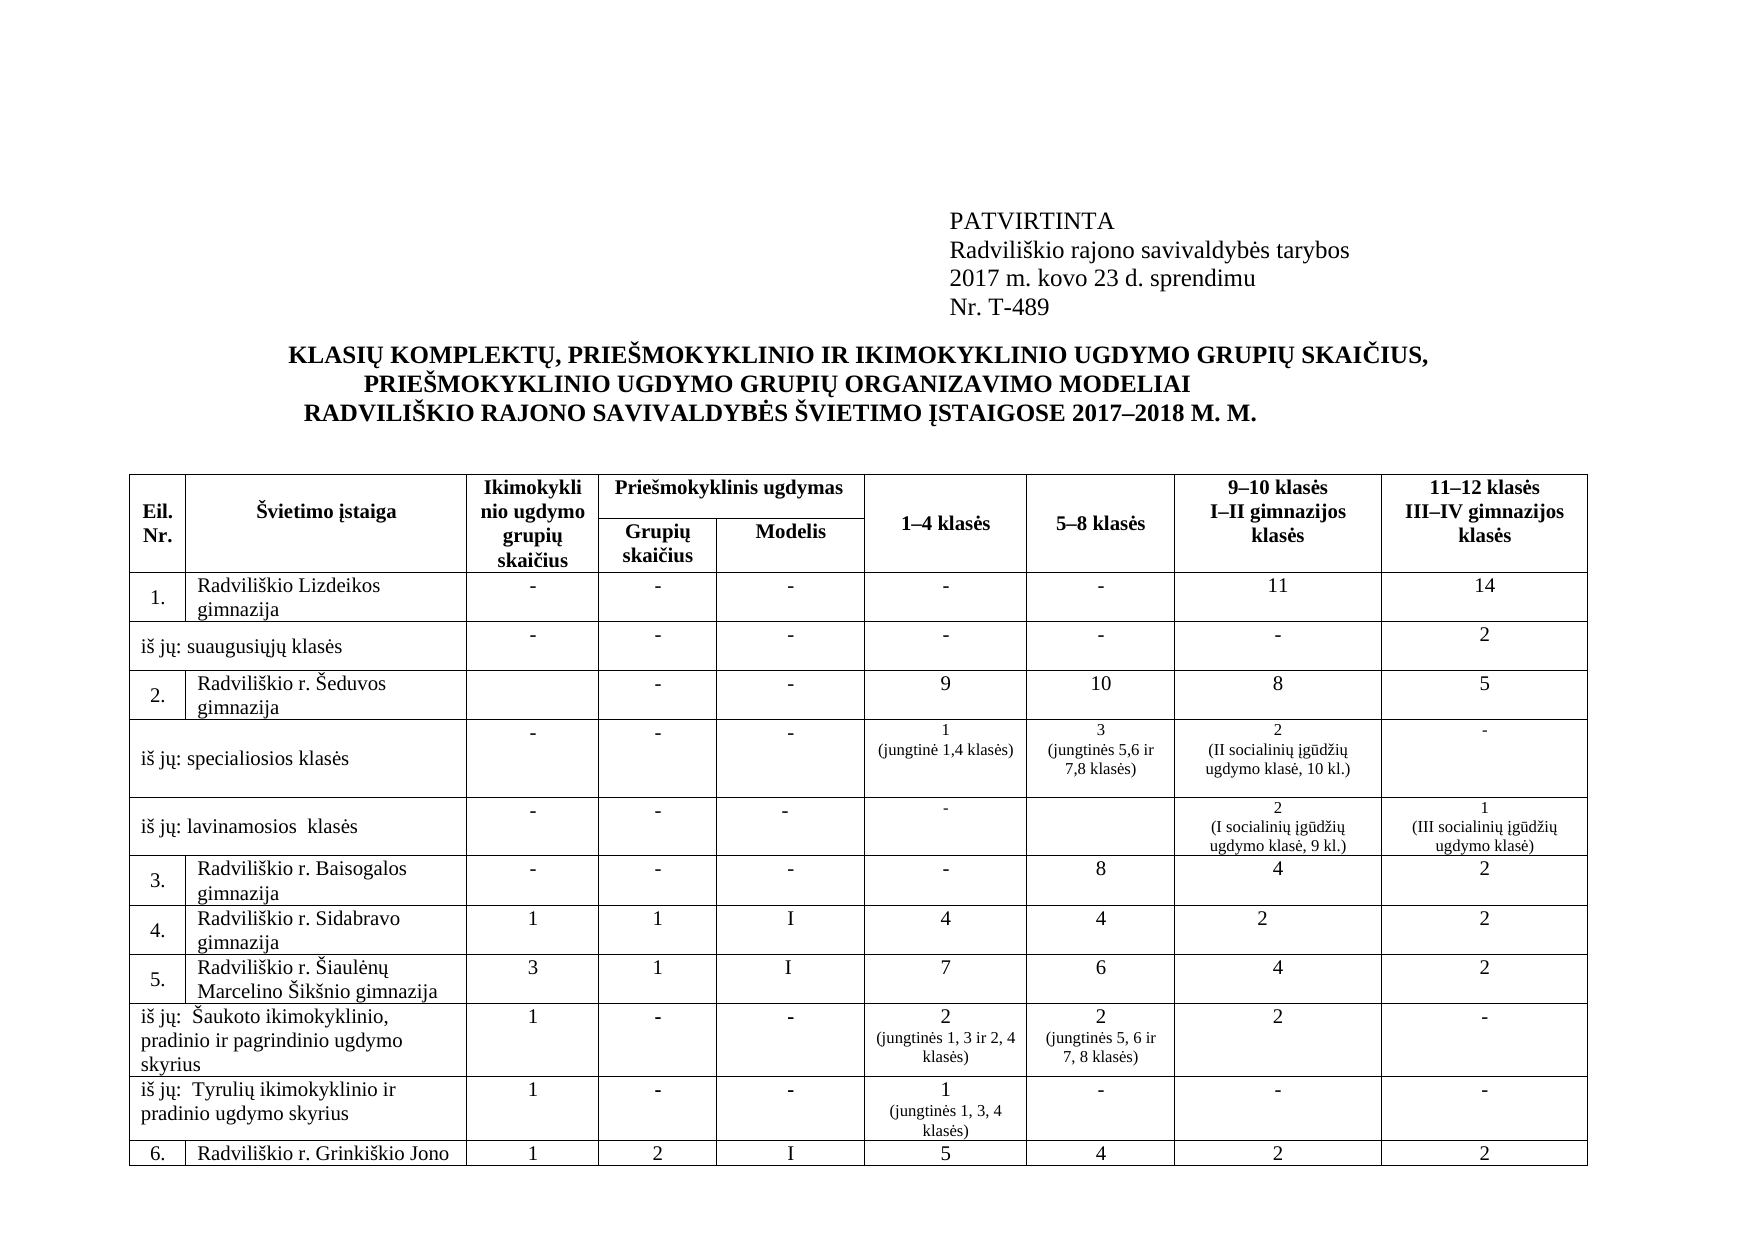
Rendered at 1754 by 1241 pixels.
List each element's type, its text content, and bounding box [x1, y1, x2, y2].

text PATVIRTINTA [949, 206, 1636, 235]
table_cell - [717, 1004, 864, 1076]
table_cell iš jų: Tyrulių ikimokyklinio ir pradinio ugdymo skyrius [130, 1077, 466, 1139]
table_cell Radviliškio r. Sidabravo gimnazija [186, 906, 466, 954]
table_header 5–8 klasės [1027, 475, 1174, 572]
table_cell - [467, 856, 598, 904]
text Nr. T-489 [949, 292, 1636, 321]
table_cell - [1382, 720, 1587, 797]
table_cell - [599, 671, 716, 719]
table_cell 10 [1027, 671, 1174, 719]
table_cell 2 [1175, 906, 1381, 954]
table_cell - [865, 856, 1026, 904]
table_cell 4. [130, 906, 185, 954]
table_cell 5. [130, 955, 185, 1003]
table_cell - [717, 671, 864, 719]
table_cell - [717, 1077, 864, 1139]
table_cell 2 [1382, 622, 1587, 670]
table_cell 2 (II socialinių įgūdžių ugdymo klasė, 10 kl.) [1175, 720, 1381, 797]
table_cell iš jų: specialiosios klasės [130, 720, 466, 797]
table_cell - [865, 622, 1026, 670]
table_cell 2 (I socialinių įgūdžių ugdymo klasė, 9 kl.) [1175, 798, 1381, 855]
table_cell Modelis [717, 519, 864, 572]
table_cell 4 [1027, 1141, 1174, 1164]
table_cell 5 [1382, 671, 1587, 719]
table_cell - [599, 573, 716, 621]
table_cell - [717, 720, 864, 797]
table_header Švietimo įstaiga [186, 475, 466, 572]
table_cell [467, 671, 598, 719]
table_cell 1 [467, 1077, 598, 1139]
table_cell - [717, 856, 864, 904]
table_cell - [467, 798, 598, 855]
table_cell 1 [467, 1004, 598, 1076]
table_cell 6 [1027, 955, 1174, 1003]
table_cell 2 (jungtinės 1, 3 ir 2, 4 klasės) [865, 1004, 1026, 1076]
table_cell - [717, 798, 864, 855]
table_cell 1 (jungtinė 1,4 klasės) [865, 720, 1026, 797]
table_cell Radviliškio r. Šeduvos gimnazija [186, 671, 466, 719]
table_cell Radviliškio Lizdeikos gimnazija [186, 573, 466, 621]
table_header 11–12 klasės III–IV gimnazijos klasės [1382, 475, 1587, 572]
table_cell 1 (jungtinės 1, 3, 4 klasės) [865, 1077, 1026, 1139]
table_cell - [865, 798, 1026, 855]
table_cell - [599, 798, 716, 855]
table_header 9–10 klasės I–II gimnazijos klasės [1175, 475, 1381, 572]
table_cell I [717, 955, 864, 1003]
table_cell - [599, 622, 716, 670]
table_cell 2 [1382, 1141, 1587, 1164]
table_cell 3 [467, 955, 598, 1003]
table_cell - [1382, 1004, 1587, 1076]
table_header Eil. Nr. [130, 475, 185, 572]
table_cell 5 [865, 1141, 1026, 1164]
table_cell 3. [130, 856, 185, 904]
table_cell 1 (III socialinių įgūdžių ugdymo klasė) [1382, 798, 1587, 855]
table_cell Grupių skaičius [599, 519, 716, 572]
table_cell Radviliškio r. Grinkiškio Jono [186, 1141, 466, 1164]
table_cell 2 [1382, 906, 1587, 954]
table_header Ikimokyklinio ugdymo grupių skaičius [467, 475, 598, 572]
table_cell - [1027, 1077, 1174, 1139]
table_cell - [467, 622, 598, 670]
table_cell 1 [599, 906, 716, 954]
table_cell 2 [1382, 856, 1587, 904]
table_cell 9 [865, 671, 1026, 719]
table_cell 2 [1175, 1141, 1381, 1164]
table_cell [1027, 798, 1174, 855]
text RADVILIŠKIO RAJONO SAVIVALDYBĖS ŠVIETIMO ĮSTAIGOSE 2017–2018 M. M. [0, 398, 1611, 426]
table_cell 1 [599, 955, 716, 1003]
table_cell iš jų: lavinamosios klasės [130, 798, 466, 855]
text KLASIŲ KOMPLEKTŲ, PRIEŠMOKYKLINIO IR IKIMOKYKLINIO UGDYMO GRUPIŲ SKAIČIUS, [0, 340, 1611, 369]
table_cell 3 (jungtinės 5,6 ir 7,8 klasės) [1027, 720, 1174, 797]
table_cell iš jų: suaugusiųjų klasės [130, 622, 466, 670]
table_cell - [467, 720, 598, 797]
table_cell 1 [467, 1141, 598, 1164]
table_cell 2 [1382, 955, 1587, 1003]
table_cell - [599, 1004, 716, 1076]
table_header Priešmokyklinis ugdymas [599, 475, 864, 517]
text 2017 m. kovo 23 d. sprendimu [949, 263, 1636, 292]
table_cell I [717, 906, 864, 954]
table_cell - [467, 573, 598, 621]
table_cell Radviliškio r. Baisogalos gimnazija [186, 856, 466, 904]
table_cell 2. [130, 671, 185, 719]
table_cell 7 [865, 955, 1026, 1003]
table_cell 8 [1175, 671, 1381, 719]
table_cell - [1175, 1077, 1381, 1139]
table_cell 1. [130, 573, 185, 621]
table_cell 2 [1175, 1004, 1381, 1076]
table_cell 14 [1382, 573, 1587, 621]
text Radviliškio rajono savivaldybės tarybos [949, 235, 1636, 263]
table_cell 4 [1027, 906, 1174, 954]
table_cell 4 [1175, 856, 1381, 904]
table_cell - [1027, 622, 1174, 670]
table_cell Radviliškio r. Šiaulėnų Marcelino Šikšnio gimnazija [186, 955, 466, 1003]
text PRIEŠMOKYKLINIO UGDYMO GRUPIŲ ORGANIZAVIMO MODELIAI [0, 369, 1611, 398]
table_cell - [717, 622, 864, 670]
table_cell 2 (jungtinės 5, 6 ir 7, 8 klasės) [1027, 1004, 1174, 1076]
table_cell 2 [599, 1141, 716, 1164]
table_cell - [599, 720, 716, 797]
table_cell 11 [1175, 573, 1381, 621]
table_cell - [599, 856, 716, 904]
table_cell 8 [1027, 856, 1174, 904]
table_cell 6. [130, 1141, 185, 1164]
table_cell 1 [467, 906, 598, 954]
table_cell - [599, 1077, 716, 1139]
table_cell - [865, 573, 1026, 621]
table_header 1–4 klasės [865, 475, 1026, 572]
table_cell I [717, 1141, 864, 1164]
table_cell - [1382, 1077, 1587, 1139]
table_cell - [1027, 573, 1174, 621]
table_cell 4 [865, 906, 1026, 954]
table_cell - [1175, 622, 1381, 670]
table_cell 4 [1175, 955, 1381, 1003]
table_cell - [717, 573, 864, 621]
table_cell iš jų: Šaukoto ikimokyklinio, pradinio ir pagrindinio ugdymo skyrius [130, 1004, 466, 1076]
